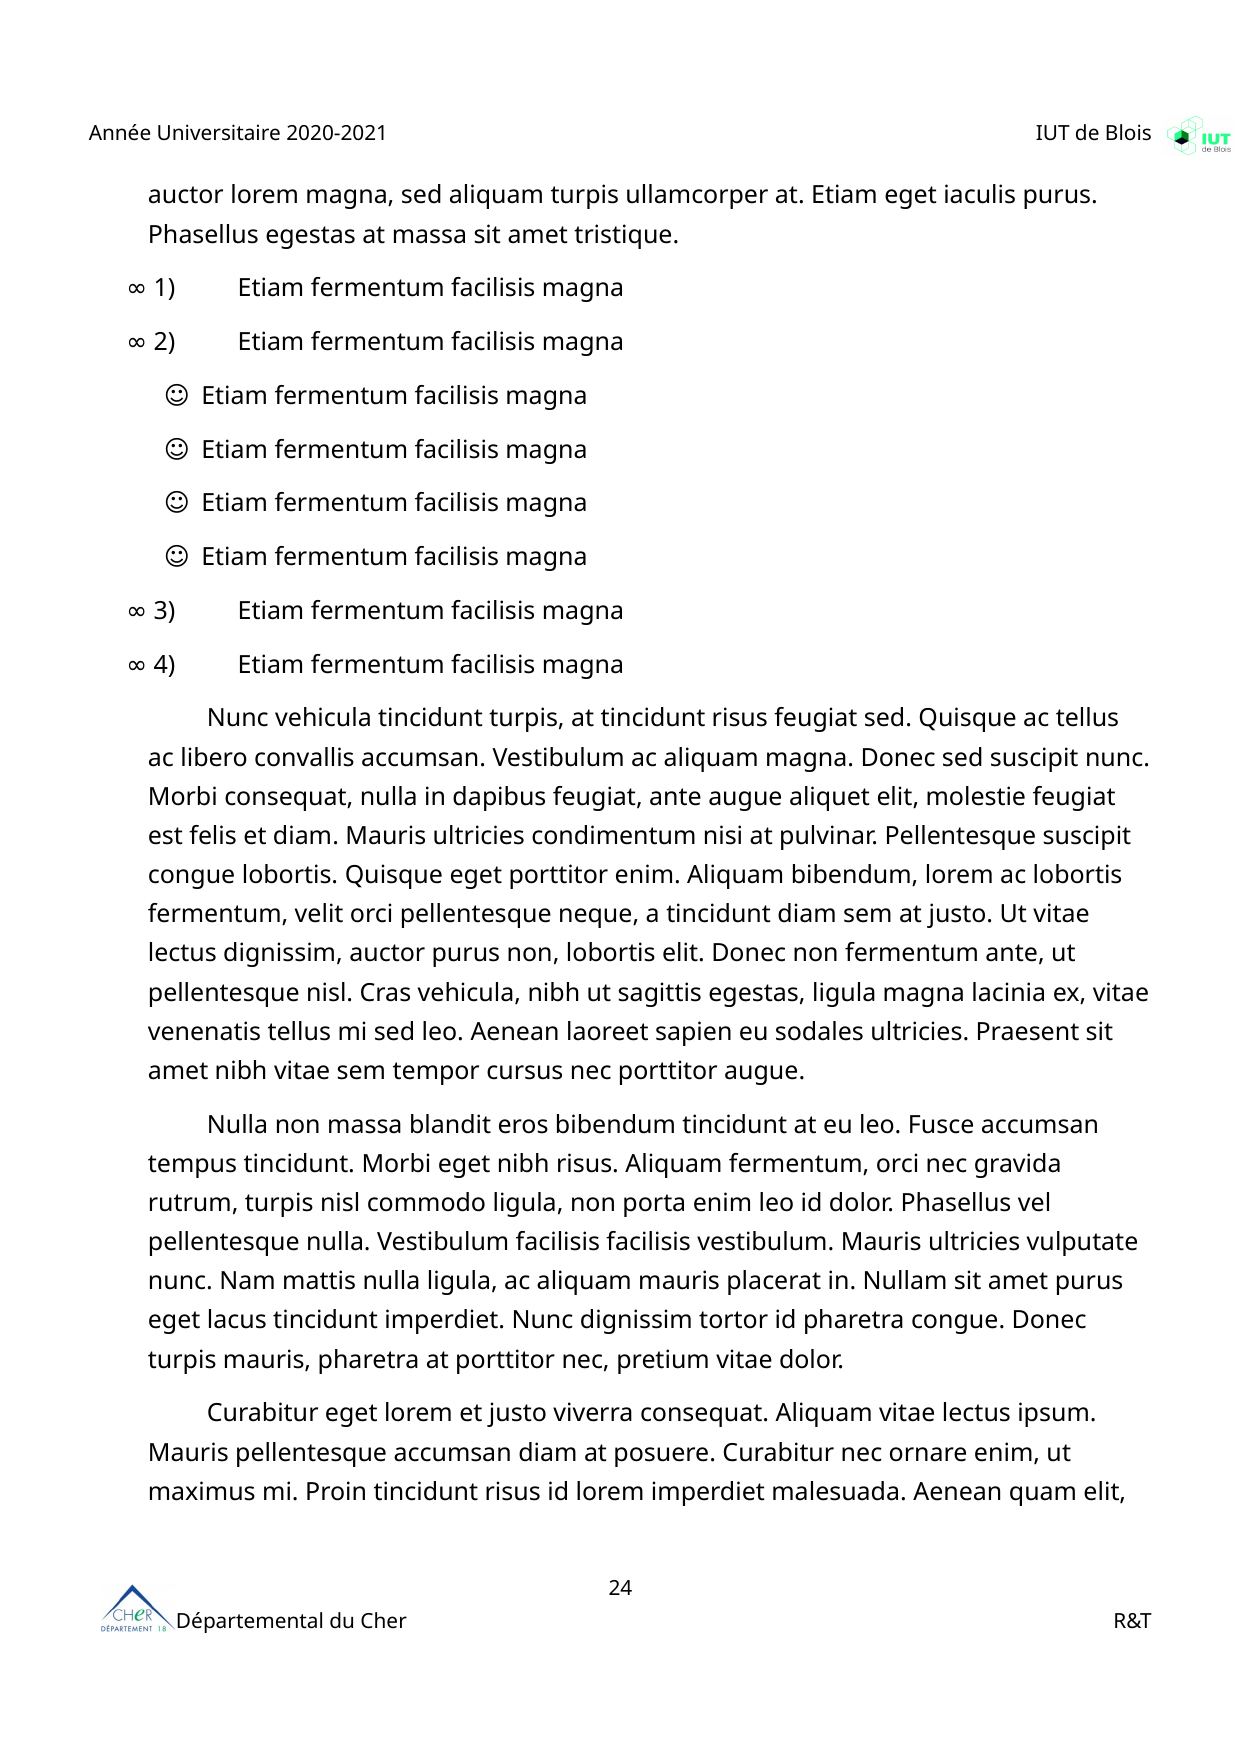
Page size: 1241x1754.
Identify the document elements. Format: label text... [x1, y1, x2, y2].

list Etiam fermentum facilisis magna [163, 539, 1152, 573]
text Nulla non massa blandit eros bibendum tincidunt at eu leo. Fusce accumsan tempus tincidunt. Morbi eget nibh risus. Aliquam fermentum, orci nec gravida rutrum, turpis nisl commodo ligula, non porta enim leo id dolor. Phasellus vel pellentesque nulla. Vestibulum facilisis facilisis vestibulum. Mauris ultricies vulputate nunc. Nam mattis nulla ligula, ac aliquam mauris placerat in. Nullam sit amet purus eget lacus tincidunt imperdiet. Nunc dignissim tortor id pharetra congue. Donec turpis mauris, pharetra at porttitor nec, pretium vitae dolor. [148, 1106, 1152, 1375]
list Etiam fermentum facilisis magna [163, 485, 1152, 519]
list Etiam fermentum facilisis magna [126, 592, 1152, 627]
picture [1161, 114, 1236, 156]
list Etiam fermentum facilisis magna [126, 646, 1152, 680]
list Etiam fermentum facilisis magna [163, 377, 1152, 412]
text Curabitur eget lorem et justo viverra consequat. Aliquam vitae lectus ipsum. Mauris pellentesque accumsan diam at posuere. Curabitur nec ornare enim, ut maximus mi. Proin tincidunt risus id lorem imperdiet malesuada. Aenean quam elit, [148, 1395, 1152, 1507]
picture [88, 1576, 176, 1636]
list Etiam fermentum facilisis magna [126, 270, 1152, 304]
text Nunc vehicula tincidunt turpis, at tincidunt risus feugiat sed. Quisque ac tellus ac libero convallis accumsan. Vestibulum ac aliquam magna. Donec sed suscipit nunc. Morbi consequat, nulla in dapibus feugiat, ante augue aliquet elit, molestie feugiat est felis et diam. Mauris ultricies condimentum nisi at pulvinar. Pellentesque suscipit congue lobortis. Quisque eget porttitor enim. Aliquam bibendum, lorem ac lobortis fermentum, velit orci pellentesque neque, a tincidunt diam sem at justo. Ut vitae lectus dignissim, auctor purus non, lobortis elit. Donec non fermentum ante, ut pellentesque nisl. Cras vehicula, nibh ut sagittis egestas, ligula magna lacinia ex, vitae venenatis tellus mi sed leo. Aenean laoreet sapien eu sodales ultricies. Praesent sit amet nibh vitae sem tempor cursus nec porttitor augue. [148, 700, 1152, 1087]
list Etiam fermentum facilisis magna [163, 431, 1152, 465]
text auctor lorem magna, sed aliquam turpis ullamcorper at. Etiam eget iaculis purus. Phasellus egestas at massa sit amet tristique. [148, 177, 1152, 250]
list Etiam fermentum facilisis magna [126, 324, 1152, 358]
